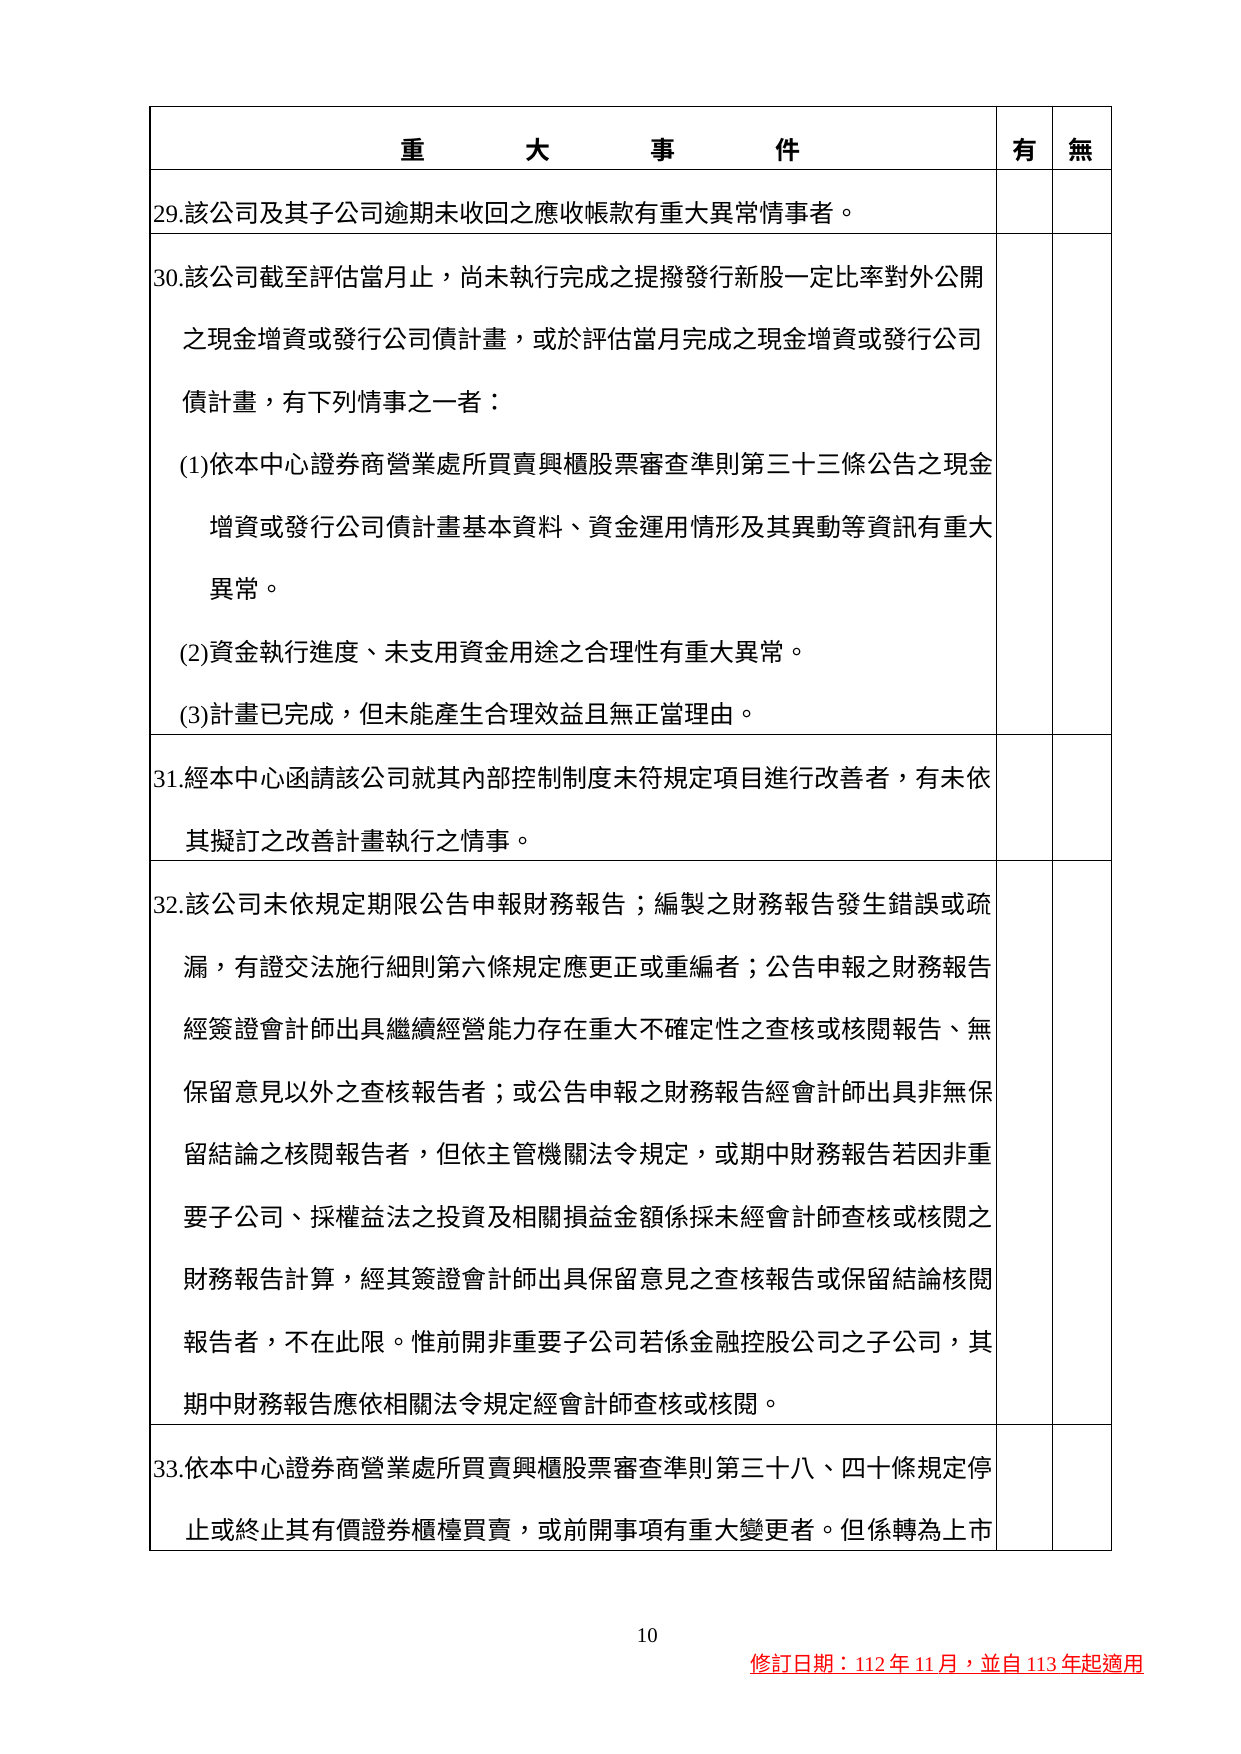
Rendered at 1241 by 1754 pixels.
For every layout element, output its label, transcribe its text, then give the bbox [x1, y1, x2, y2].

table_cell 32.該公司未依規定期限公告申報財務報告；編製之財務報告發生錯誤或疏漏，有證交法施行細則第六條規定應更正或重編者；公告申報之財務報告經簽證會計師出具繼續經營能力存在重大不確定性之查核或核閱報告、無保留意見以外之查核報告者；或公告申報之財務報告經會計師出具非無保留結論之核閱報告者，但依主管機關法令規定，或期中財務報告若因非重要子公司、採權益法之投資及相關損益金額係採未經會計師查核或核閱之財務報告計算，經其簽證會計師出具保留意見之查核報告或保留結論核閱報告者，不在此限。惟前開非重要子公司若係金融控股公司之子公司，其期中財務報告應依相關法令規定經會計師查核或核閱。 [151, 861, 996, 1423]
table_cell [997, 234, 1052, 734]
table_header 有 [997, 107, 1052, 169]
table_cell 29.該公司及其子公司逾期未收回之應收帳款有重大異常情事者。 [151, 170, 996, 233]
table_cell [997, 170, 1052, 233]
table_cell [997, 735, 1052, 860]
table_cell [1053, 1425, 1111, 1549]
table_cell 30.該公司截至評估當月止，尚未執行完成之提撥發行新股一定比率對外公開之現金增資或發行公司債計畫，或於評估當月完成之現金增資或發行公司債計畫，有下列情事之一者： 依本中心證券商營業處所買賣興櫃股票審查準則第三十三條公告之現金增資或發行公司債計畫基本資料、資金運用情形及其異動等資訊有重大異常。 資金執行進度、未支用資金用途之合理性有重大異常。 計畫已完成，但未能產生合理效益且無正當理由。 [151, 234, 996, 734]
table_cell [997, 1425, 1052, 1549]
table_cell [1053, 170, 1111, 233]
table_cell 31.經本中心函請該公司就其內部控制制度未符規定項目進行改善者，有未依其擬訂之改善計畫執行之情事。 [151, 735, 996, 860]
table_cell [1053, 234, 1111, 734]
table_cell [1053, 861, 1111, 1423]
table_cell [1053, 735, 1111, 860]
table_cell [997, 861, 1052, 1423]
table_cell 33.依本中心證券商營業處所買賣興櫃股票審查準則第三十八、四十條規定停止或終止其有價證券櫃檯買賣，或前開事項有重大變更者。但係轉為上市 [151, 1425, 996, 1549]
table_header 無 [1053, 107, 1111, 169]
table_header 重 大 事 件 [151, 107, 996, 169]
